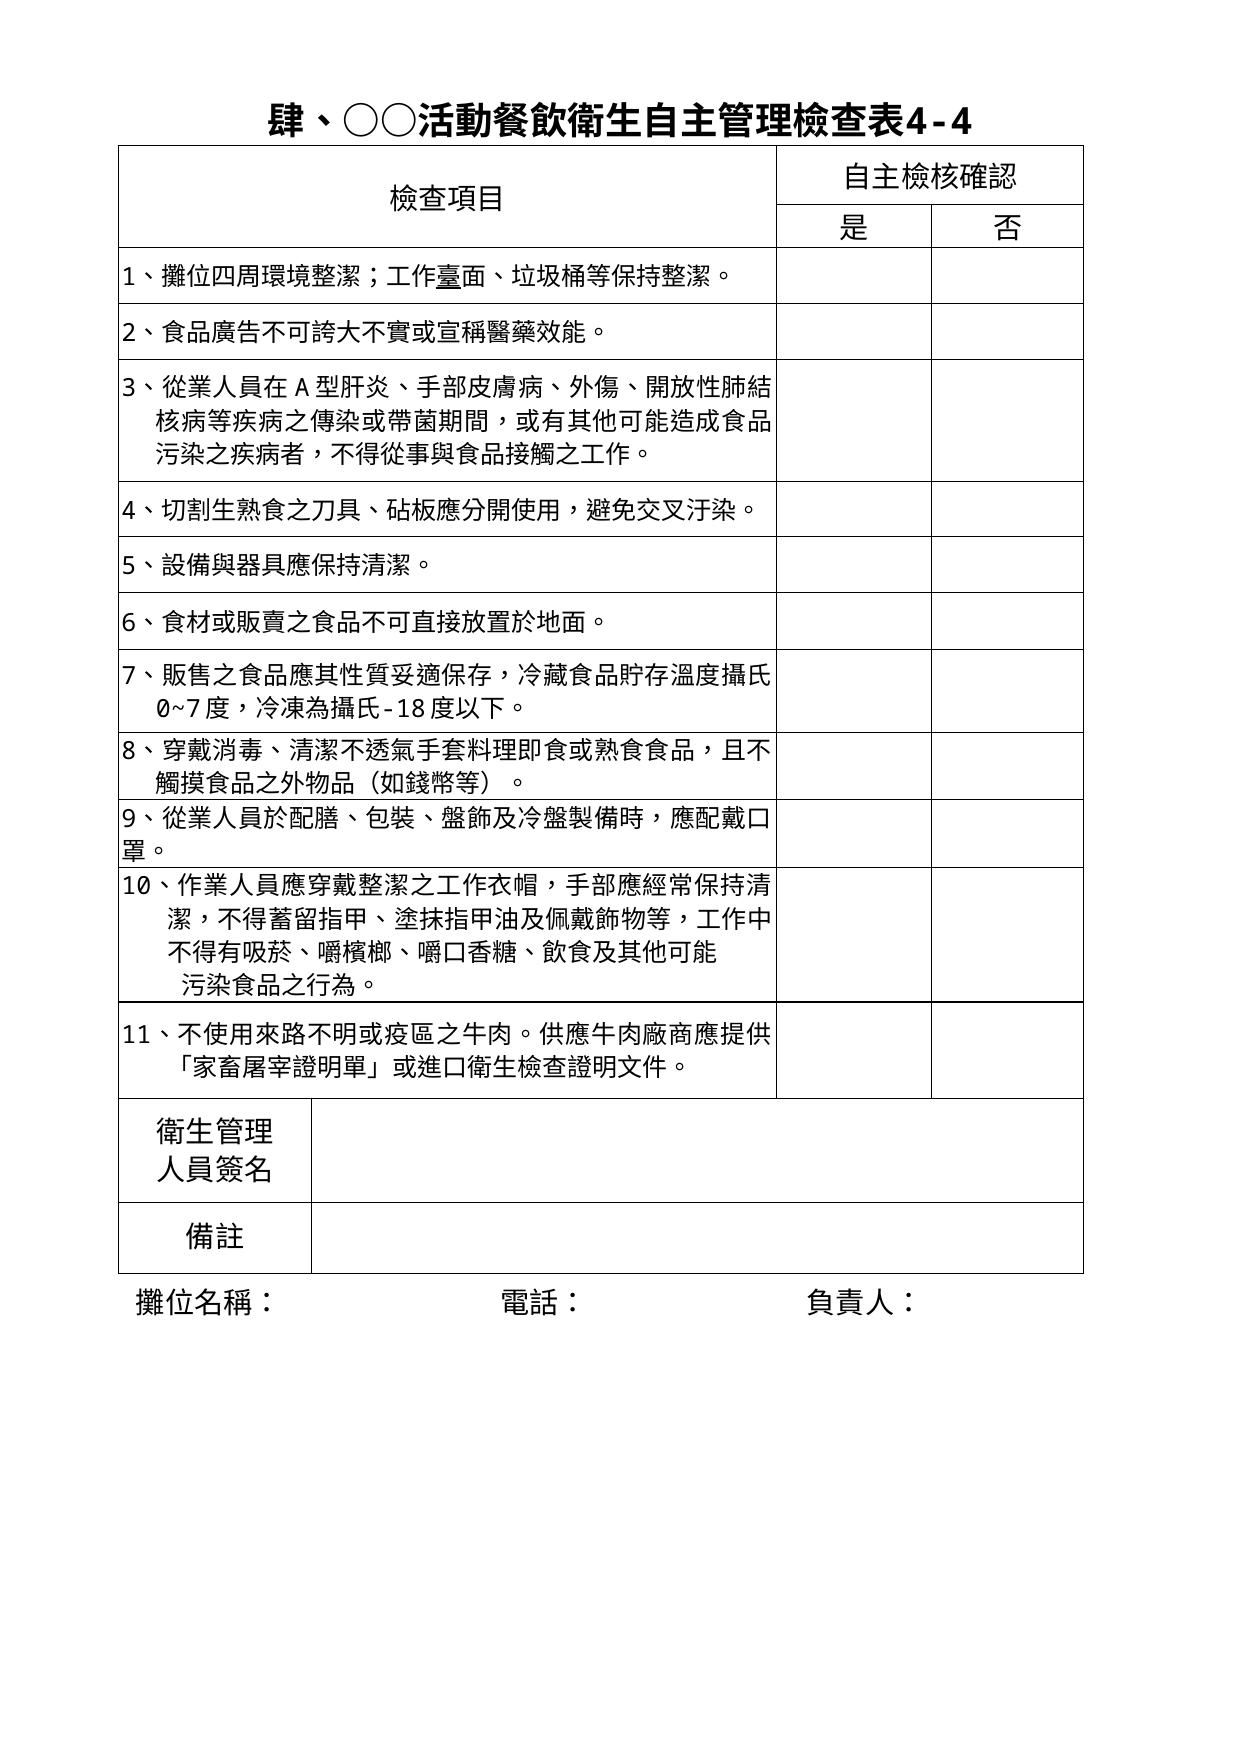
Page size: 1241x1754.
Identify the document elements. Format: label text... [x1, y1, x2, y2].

table_cell [932, 482, 1083, 536]
table_header 自主檢核確認 [777, 146, 1083, 204]
table_cell [777, 593, 931, 649]
table_cell [777, 650, 931, 732]
text 攤位名稱： 電話： 負責人： [118, 1273, 1122, 1323]
table_cell [777, 1003, 931, 1098]
table_cell [777, 800, 931, 867]
table_cell [932, 304, 1083, 358]
table_cell [777, 482, 931, 536]
table_cell [932, 248, 1083, 303]
table_cell [777, 248, 931, 303]
text 肆、○○活動餐飲衛生自主管理檢查表4-4 [118, 75, 1122, 145]
table_cell [932, 733, 1083, 799]
table_cell [777, 868, 931, 1001]
table_cell 1、攤位四周環境整潔；工作臺面、垃圾桶等保持整潔。 [119, 248, 776, 303]
table_cell [932, 800, 1083, 867]
table_cell [312, 1099, 1083, 1202]
table_cell 10、作業人員應穿戴整潔之工作衣帽，手部應經常保持清 潔，不得蓄留指甲、塗抹指甲油及佩戴飾物等，工作中不得有吸菸、嚼檳榔、嚼口香糖、飲食及其他可能 污染食品之行為。 [119, 868, 776, 1001]
table_cell 7、販售之食品應其性質妥適保存，冷藏食品貯存溫度攝氏0~7度，冷凍為攝氏-18度以下。 [119, 650, 776, 732]
table_cell [932, 1003, 1083, 1098]
table_cell 是 [777, 205, 931, 247]
table_cell [312, 1203, 1083, 1272]
table_cell 2、食品廣告不可誇大不實或宣稱醫藥效能。 [119, 304, 776, 358]
table_cell [932, 537, 1083, 592]
table_header 檢查項目 [119, 146, 776, 247]
table_cell 5、設備與器具應保持清潔。 [119, 537, 776, 592]
table_cell [932, 360, 1083, 481]
table_cell 3、從業人員在A型肝炎、手部皮膚病、外傷、開放性肺結核病等疾病之傳染或帶菌期間，或有其他可能造成食品污染之疾病者，不得從事與食品接觸之工作。 [119, 360, 776, 481]
table_cell 衛生管理 人員簽名 [119, 1099, 311, 1202]
table_cell 11、不使用來路不明或疫區之牛肉。供應牛肉廠商應提供「家畜屠宰證明單」或進口衛生檢查證明文件。 [119, 1003, 776, 1098]
table_cell 6、食材或販賣之食品不可直接放置於地面。 [119, 593, 776, 649]
table_cell [932, 650, 1083, 732]
table_cell [777, 304, 931, 358]
table_cell [777, 537, 931, 592]
table_cell [777, 360, 931, 481]
table_cell 9、從業人員於配膳、包裝、盤飾及冷盤製備時，應配戴口罩。 [119, 800, 776, 867]
table_cell [777, 733, 931, 799]
table_cell 否 [932, 205, 1083, 247]
table_cell 4、切割生熟食之刀具、砧板應分開使用，避免交叉汙染。 [119, 482, 776, 536]
table_cell [932, 868, 1083, 1001]
table_cell [932, 593, 1083, 649]
table_cell 8、穿戴消毒、清潔不透氣手套料理即食或熟食食品，且不觸摸食品之外物品（如錢幣等）。 [119, 733, 776, 799]
table_cell 備註 [119, 1203, 311, 1272]
